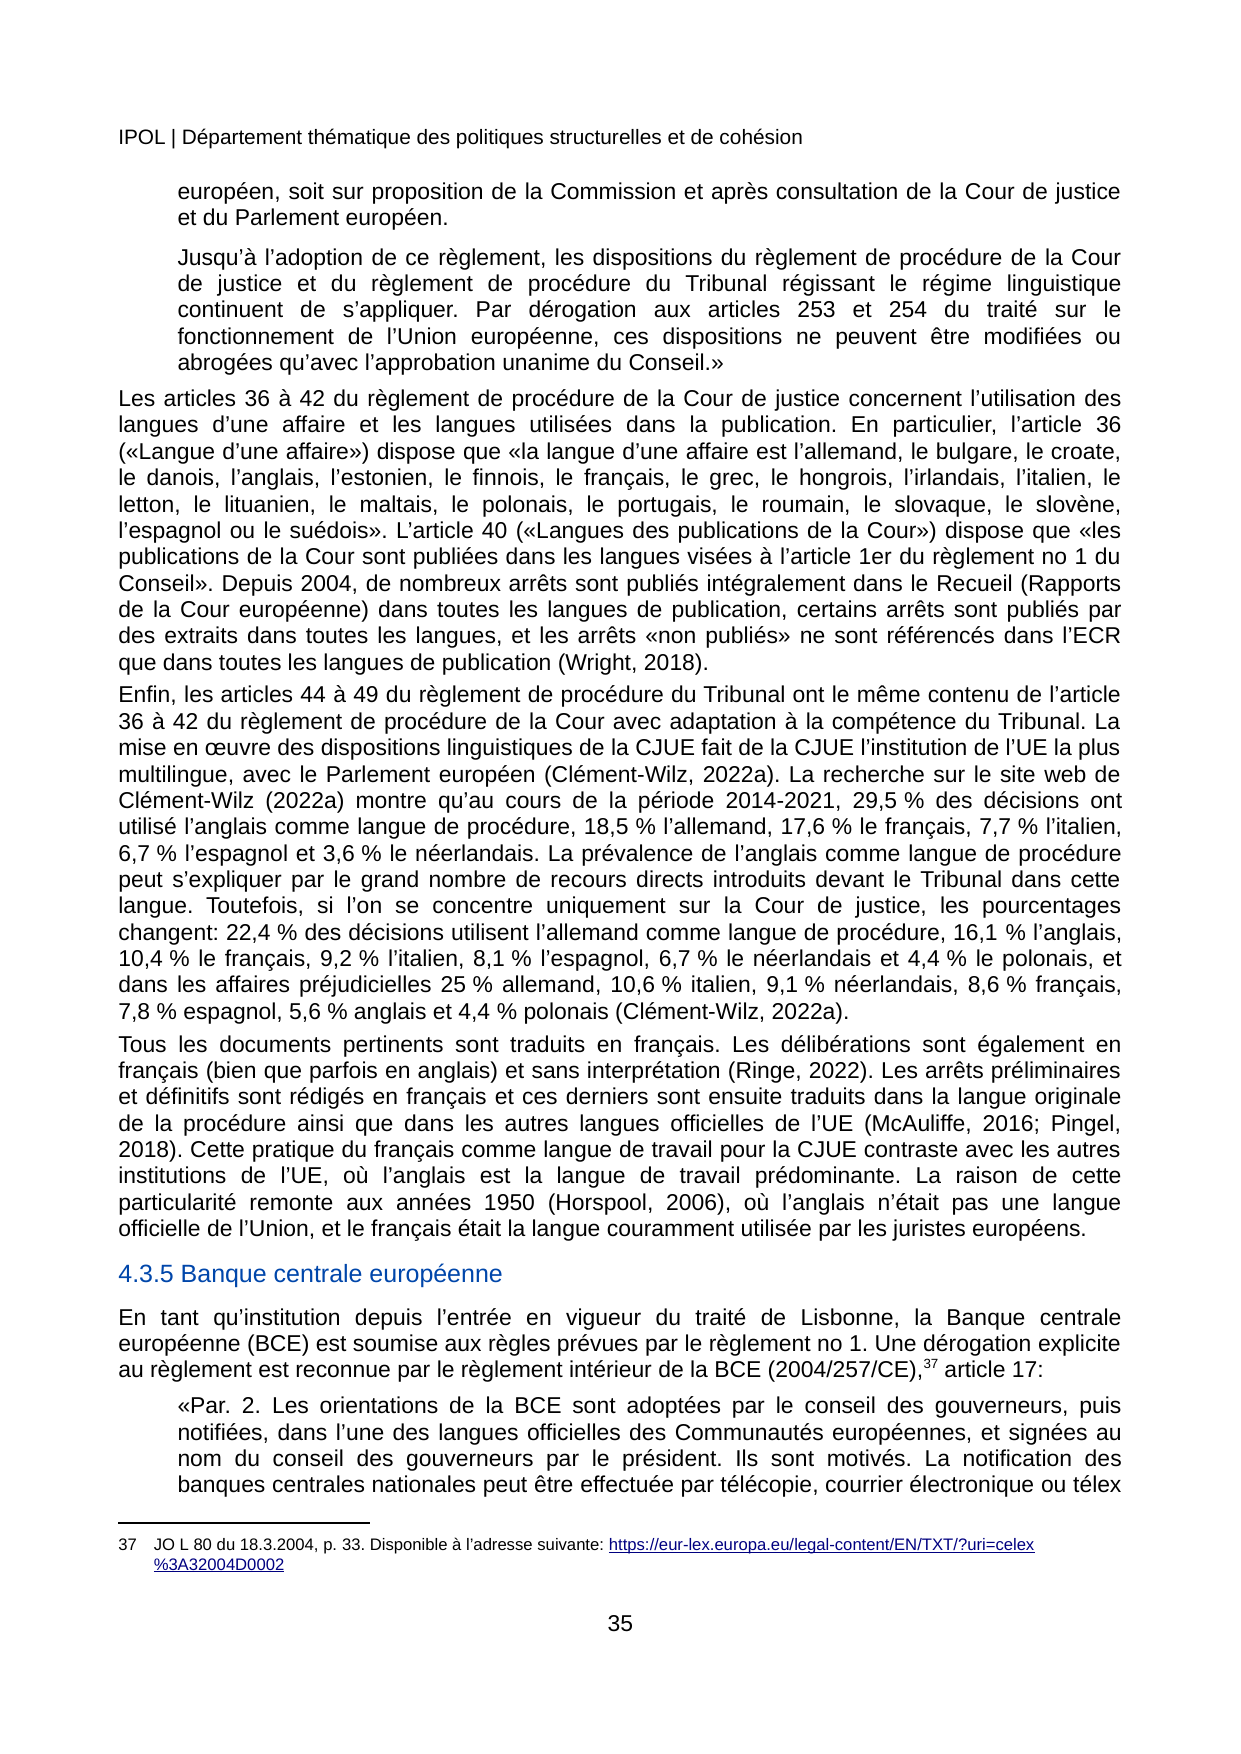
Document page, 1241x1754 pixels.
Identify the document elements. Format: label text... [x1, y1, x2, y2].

text Les articles 36 à 42 du règlement de procédure de la Cour de justice concernent l’utilisation des langues d’une affaire et les langues utilisées dans la publication. En particulier, l’article 36 («Langue d’une affaire») dispose que «la langue d’une affaire est l’allemand, le bulgare, le croate, le danois, l’anglais, l’estonien, le finnois, le français, le grec, le hongrois, l’irlandais, l’italien, le letton, le lituanien, le maltais, le polonais, le portugais, le roumain, le slovaque, le slovène, l’espagnol ou le suédois». L’article 40 («Langues des publications de la Cour») dispose que «les publications de la Cour sont publiées dans les langues visées à l’article 1er du règlement no 1 du Conseil». Depuis 2004, de nombreux arrêts sont publiés intégralement dans le Recueil (Rapports de la Cour européenne) dans toutes les langues de publication, certains arrêts sont publiés par des extraits dans toutes les langues, et les arrêts «non publiés» ne sont référencés dans l’ECR que dans toutes les langues de publication (Wright, 2018). [118, 385, 1122, 675]
text Jusqu’à l’adoption de ce règlement, les dispositions du règlement de procédure de la Cour de justice et du règlement de procédure du Tribunal régissant le régime linguistique continuent de s’appliquer. Par dérogation aux articles 253 et 254 du traité sur le fonctionnement de l’Union européenne, ces dispositions ne peuvent être modifiées ou abrogées qu’avec l’approbation unanime du Conseil.» [177, 244, 1122, 375]
text En tant qu’institution depuis l’entrée en vigueur du traité de Lisbonne, la Banque centrale européenne (BCE) est soumise aux règles prévues par le règlement no 1. Une dérogation explicite au règlement est reconnue par le règlement intérieur de la BCE (2004/257/CE), article 17: [118, 1304, 1122, 1383]
text Enfin, les articles 44 à 49 du règlement de procédure du Tribunal ont le même contenu de l’article 36 à 42 du règlement de procédure de la Cour avec adaptation à la compétence du Tribunal. La mise en œuvre des dispositions linguistiques de la CJUE fait de la CJUE l’institution de l’UE la plus multilingue, avec le Parlement européen (Clément-Wilz, 2022a). La recherche sur le site web de Clément-Wilz (2022a) montre qu’au cours de la période 2014-2021, 29,5 % des décisions ont utilisé l’anglais comme langue de procédure, 18,5 % l’allemand, 17,6 % le français, 7,7 % l’italien, 6,7 % l’espagnol et 3,6 % le néerlandais. La prévalence de l’anglais comme langue de procédure peut s’expliquer par le grand nombre de recours directs introduits devant le Tribunal dans cette langue. Toutefois, si l’on se concentre uniquement sur la Cour de justice, les pourcentages changent: 22,4 % des décisions utilisent l’allemand comme langue de procédure, 16,1 % l’anglais, 10,4 % le français, 9,2 % l’italien, 8,1 % l’espagnol, 6,7 % le néerlandais et 4,4 % le polonais, et dans les affaires préjudicielles 25 % allemand, 10,6 % italien, 9,1 % néerlandais, 8,6 % français, 7,8 % espagnol, 5,6 % anglais et 4,4 % polonais (Clément-Wilz, 2022a). [118, 681, 1122, 1024]
text JO L 80 du 18.3.2004, p. 33. Disponible à l’adresse suivante: https://eur-lex.europa.eu/legal-content/EN/TXT/?uri=celex%3A32004D0002 [118, 1535, 1122, 1573]
text Tous les documents pertinents sont traduits en français. Les délibérations sont également en français (bien que parfois en anglais) et sans interprétation (Ringe, 2022). Les arrêts préliminaires et définitifs sont rédigés en français et ces derniers sont ensuite traduits dans la langue originale de la procédure ainsi que dans les autres langues officielles de l’UE (McAuliffe, 2016; Pingel, 2018). Cette pratique du français comme langue de travail pour la CJUE contraste avec les autres institutions de l’UE, où l’anglais est la langue de travail prédominante. La raison de cette particularité remonte aux années 1950 (Horspool, 2006), où l’anglais n’était pas une langue officielle de l’Union, et le français était la langue couramment utilisée par les juristes européens. [118, 1031, 1122, 1241]
text «Par. 2. Les orientations de la BCE sont adoptées par le conseil des gouverneurs, puis notifiées, dans l’une des langues officielles des Communautés européennes, et signées au nom du conseil des gouverneurs par le président. Ils sont motivés. La notification des banques centrales nationales peut être effectuée par télécopie, courrier électronique ou télex [177, 1392, 1122, 1498]
text européen, soit sur proposition de la Commission et après consultation de la Cour de justice et du Parlement européen. [177, 178, 1122, 231]
subtitle 4.3.5 Banque centrale européenne [118, 1259, 1122, 1288]
